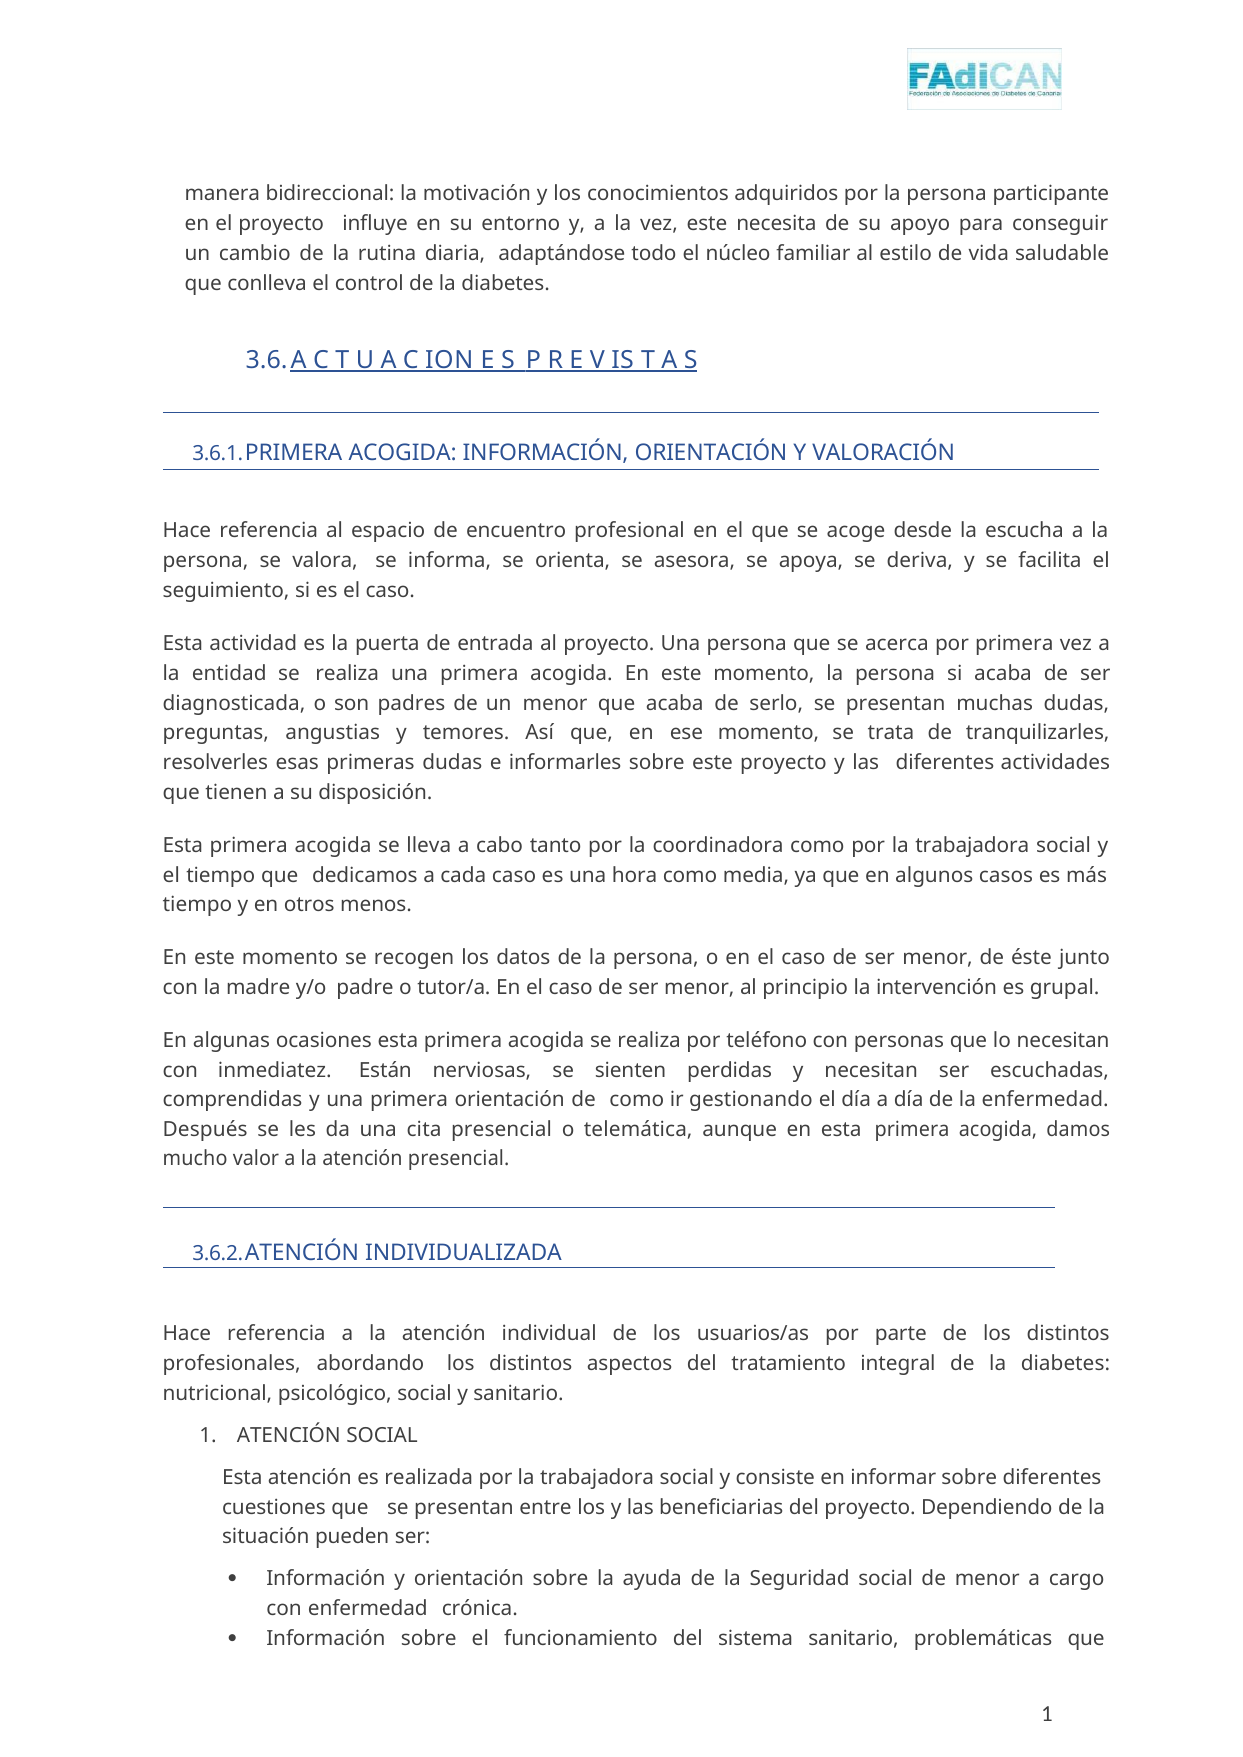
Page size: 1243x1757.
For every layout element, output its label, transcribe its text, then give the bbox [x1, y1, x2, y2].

list A C T U A C ION E S P R E V IS T A S [245, 342, 1124, 376]
text Hace referencia a la atención individual de los usuarios/as por parte de los distintos profesionales, abordando los distintos aspectos del tratamiento integral de la diabetes: nutricional, psicológico, social y sanitario. [162, 1318, 1111, 1406]
list PRIMERA ACOGIDA: INFORMACIÓN, ORIENTACIÓN Y VALORACIÓN [192, 440, 1124, 466]
list ATENCIÓN SOCIAL [199, 1420, 1124, 1449]
text Esta primera acogida se lleva a cabo tanto por la coordinadora como por la trabajadora social y el tiempo que dedicamos a cada caso es una hora como media, ya que en algunos casos es más tiempo y en otros menos. [162, 830, 1108, 918]
list ATENCIÓN INDIVIDUALIZADA [192, 1235, 1124, 1267]
text Esta atención es realizada por la trabajadora social y consiste en informar sobre diferentes cuestiones que se presentan entre los y las beneficiarias del proyecto. Dependiendo de la situación pueden ser: [222, 1462, 1105, 1550]
list Información sobre el funcionamiento del sistema sanitario, problemáticas que [228, 1623, 1105, 1652]
text En este momento se recogen los datos de la persona, o en el caso de ser menor, de éste junto con la madre y/o padre o tutor/a. En el caso de ser menor, al principio la intervención es grupal. [162, 942, 1110, 1001]
text En algunas ocasiones esta primera acogida se realiza por teléfono con personas que lo necesitan con inmediatez. Están nerviosas, se sienten perdidas y necesitan ser escuchadas, comprendidas y una primera orientación de como ir gestionando el día a día de la enfermedad. Después se les da una cita presencial o telemática, aunque en esta primera acogida, damos mucho valor a la atención presencial. [162, 1025, 1110, 1172]
text manera bidireccional: la motivación y los conocimientos adquiridos por la persona participante en el proyecto influye en su entorno y, a la vez, este necesita de su apoyo para conseguir un cambio de la rutina diaria, adaptándose todo el núcleo familiar al estilo de vida saludable que conlleva el control de la diabetes. [184, 178, 1109, 296]
list Información y orientación sobre la ayuda de la Seguridad social de menor a cargo con enfermedad crónica. [228, 1563, 1105, 1622]
text Esta actividad es la puerta de entrada al proyecto. Una persona que se acerca por primera vez a la entidad se realiza una primera acogida. En este momento, la persona si acaba de ser diagnosticada, o son padres de un menor que acaba de serlo, se presentan muchas dudas, preguntas, angustias y temores. Así que, en ese momento, se trata de tranquilizarles, resolverles esas primeras dudas e informarles sobre este proyecto y las diferentes actividades que tienen a su disposición. [162, 628, 1110, 806]
text Hace referencia al espacio de encuentro profesional en el que se acoge desde la escucha a la persona, se valora, se informa, se orienta, se asesora, se apoya, se deriva, y se facilita el seguimiento, si es el caso. [162, 515, 1110, 603]
